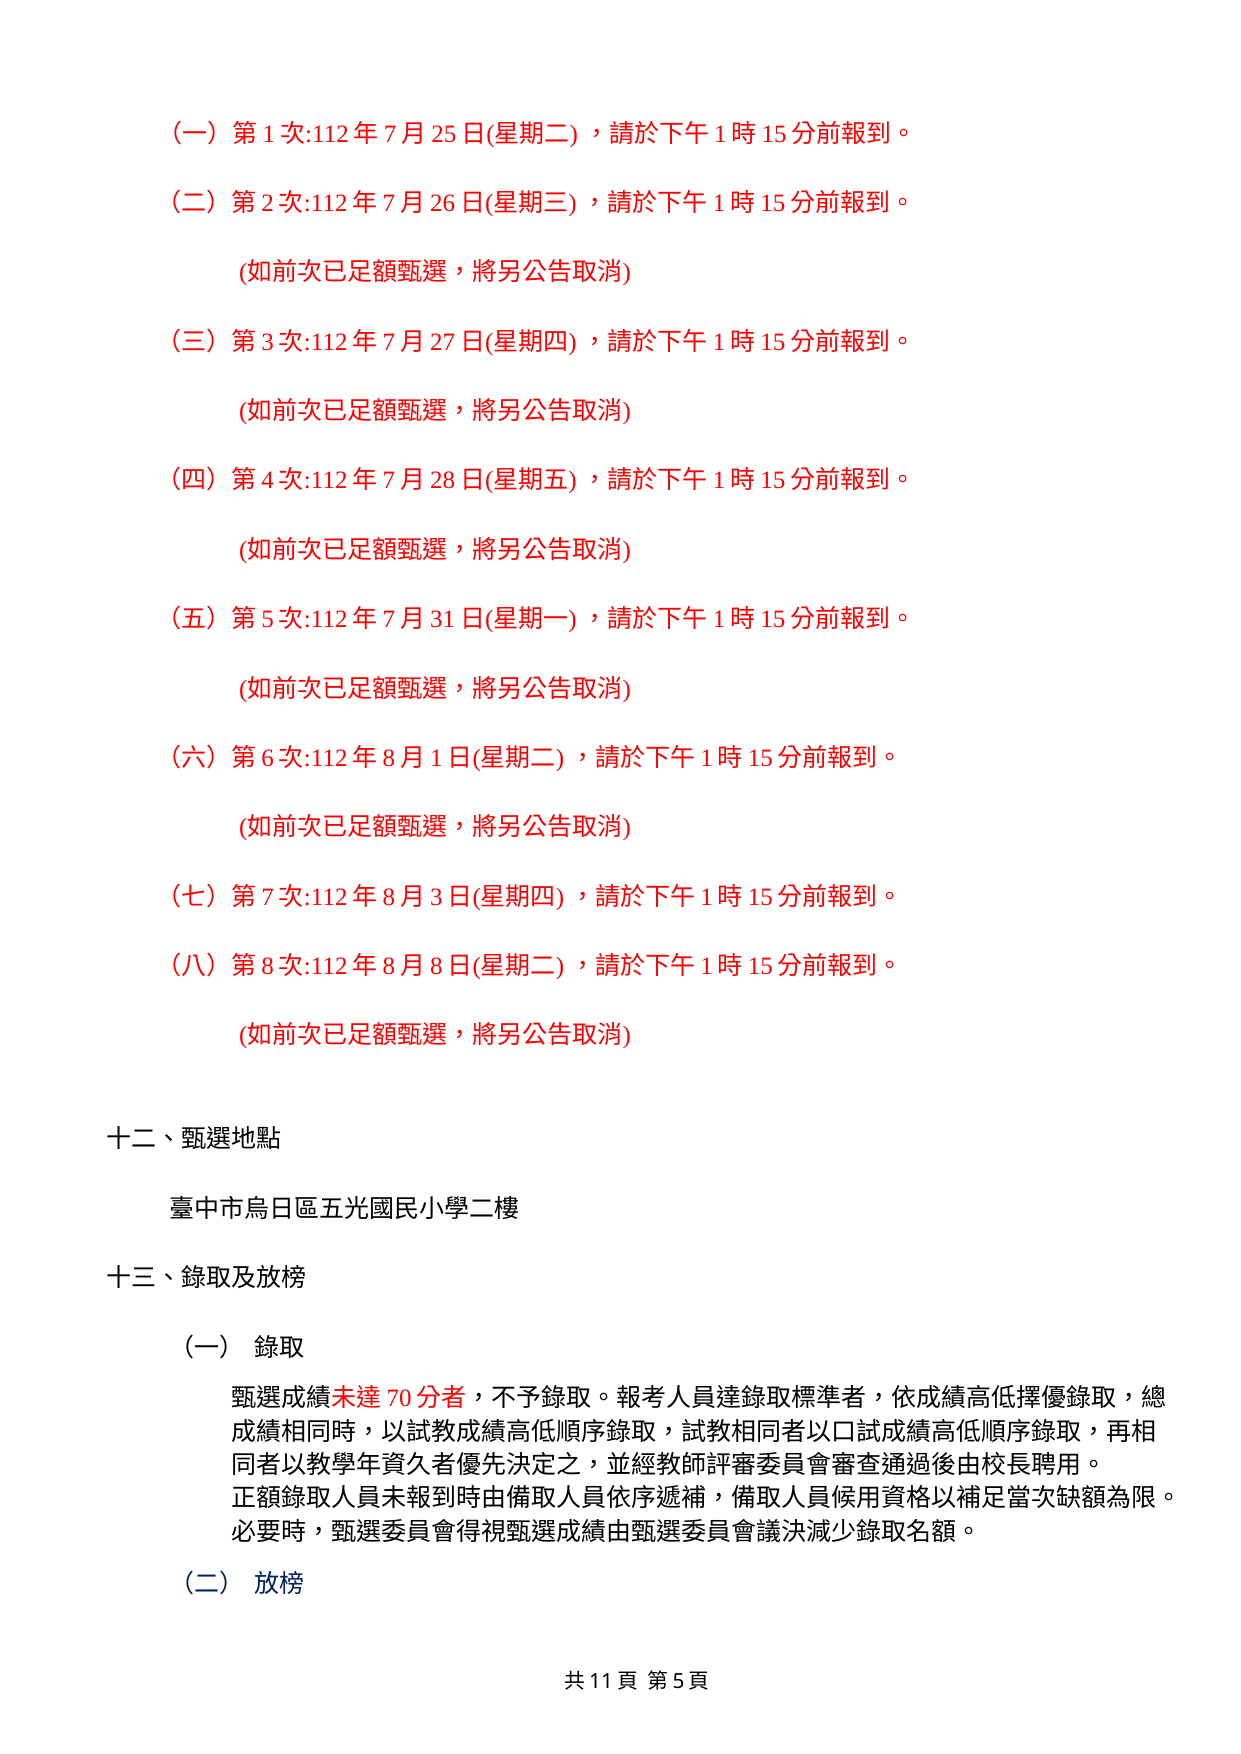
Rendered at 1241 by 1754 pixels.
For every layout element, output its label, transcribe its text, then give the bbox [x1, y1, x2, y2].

text 十二、甄選地點 [106, 1102, 1167, 1172]
text （八）第8次:112年8月8日(星期二) ，請於下午1時15分前報到。 [156, 929, 1167, 998]
text (如前次已足額甄選，將另公告取消) [156, 790, 1167, 859]
text 臺中市烏日區五光國民小學二樓 [169, 1172, 1167, 1241]
text 十三、錄取及放榜 [106, 1241, 1167, 1311]
list 錄取 [169, 1311, 1167, 1380]
text (如前次已足額甄選，將另公告取消) [156, 513, 1167, 582]
text （三）第3次:112年7月27日(星期四) ，請於下午1時15分前報到。 [156, 304, 1167, 374]
list 放榜 [169, 1547, 1167, 1616]
text (如前次已足額甄選，將另公告取消) [156, 235, 1167, 304]
text （六）第6次:112年8月1日(星期二) ，請於下午1時15分前報到。 [156, 721, 1167, 790]
text （七）第7次:112年8月3日(星期四) ，請於下午1時15分前報到。 [156, 859, 1167, 929]
text （一）第1次:112年7月25日(星期二) ，請於下午1時15分前報到。 [156, 96, 1167, 166]
text 正額錄取人員未報到時由備取人員依序遞補，備取人員候用資格以補足當次缺額為限。必要時，甄選委員會得視甄選成績由甄選委員會議決減少錄取名額。 [231, 1480, 1167, 1547]
text (如前次已足額甄選，將另公告取消) [156, 651, 1167, 721]
text （五）第5次:112年7月31日(星期一) ，請於下午1時15分前報到。 [156, 582, 1167, 651]
text （二）第2次:112年7月26日(星期三) ，請於下午1時15分前報到。 [156, 166, 1167, 235]
text (如前次已足額甄選，將另公告取消) [156, 998, 1167, 1068]
text 甄選成績未達70分者，不予錄取。報考人員達錄取標準者，依成績高低擇優錄取，總成績相同時，以試教成績高低順序錄取，試教相同者以口試成績高低順序錄取，再相同者以教學年資久者優先決定之，並經教師評審委員會審查通過後由校長聘用。 [231, 1380, 1167, 1480]
text （四）第4次:112年7月28日(星期五) ，請於下午1時15分前報到。 [156, 443, 1167, 513]
text (如前次已足額甄選，將另公告取消) [156, 374, 1167, 443]
